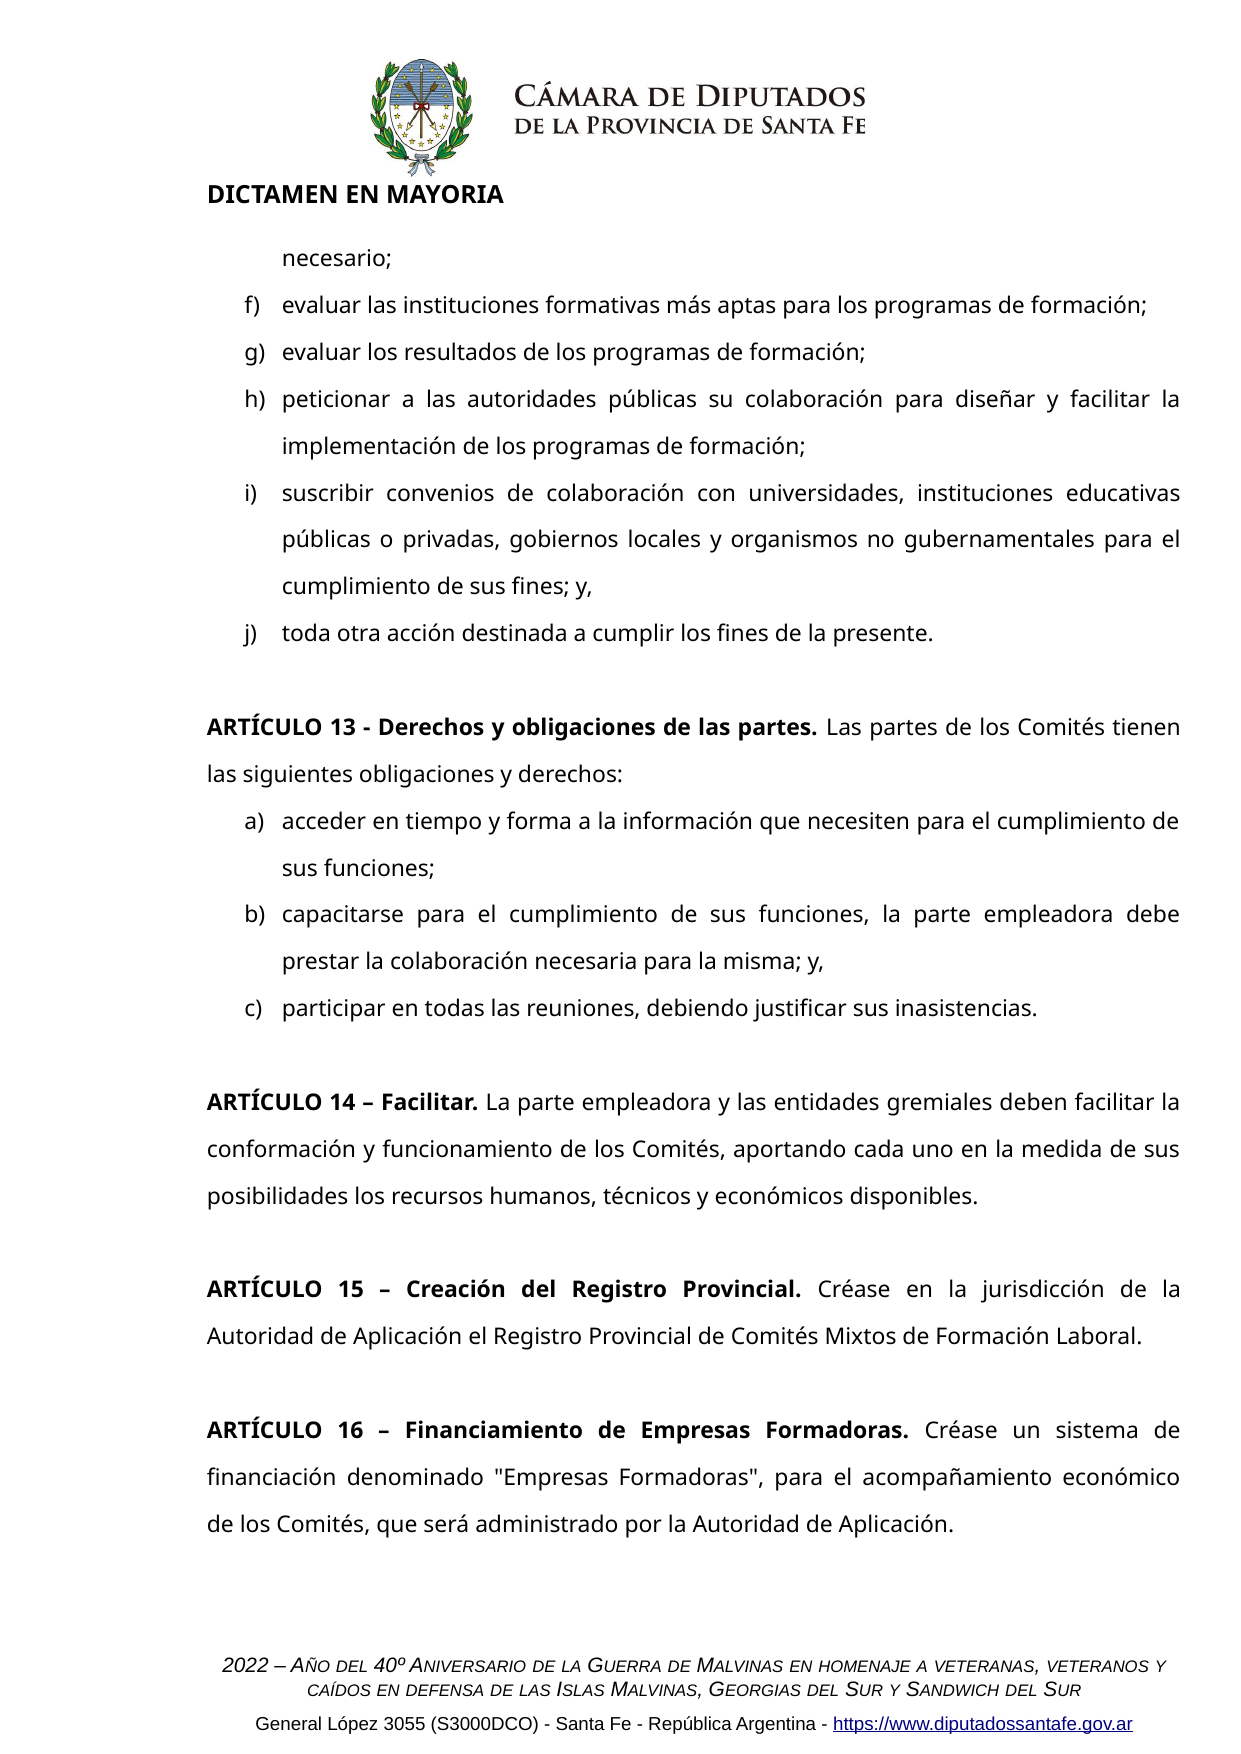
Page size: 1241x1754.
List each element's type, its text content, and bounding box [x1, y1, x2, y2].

list acceder en tiempo y forma a la información que necesiten para el cumplimiento de sus funciones; [244, 805, 1181, 883]
list necesario; [244, 242, 1181, 273]
list evaluar los resultados de los programas de formación; [244, 336, 1181, 367]
text ARTÍCULO 14 – Facilitar. La parte empleadora y las entidades gremiales deben facilitar la conformación y funcionamiento de los Comités, aportando cada uno en la medida de sus posibilidades los recursos humanos, técnicos y económicos disponibles. [207, 1086, 1181, 1211]
text ARTÍCULO 16 – Financiamiento de Empresas Formadoras. Créase un sistema de financiación denominado "Empresas Formadoras", para el acompañamiento económico de los Comités, que será administrado por la Autoridad de Aplicación. [207, 1414, 1181, 1539]
text ARTÍCULO 15 – Creación del Registro Provincial. Créase en la jurisdicción de la Autoridad de Aplicación el Registro Provincial de Comités Mixtos de Formación Laboral. [207, 1273, 1181, 1352]
list capacitarse para el cumplimiento de sus funciones, la parte empleadora debe prestar la colaboración necesaria para la misma; y, [244, 898, 1181, 977]
list evaluar las instituciones formativas más aptas para los programas de formación; [244, 289, 1181, 320]
list toda otra acción destinada a cumplir los fines de la presente. [244, 617, 1181, 648]
list participar en todas las reuniones, debiendo justificar sus inasistencias. [244, 992, 1181, 1023]
picture [370, 59, 866, 181]
text ARTÍCULO 13 - Derechos y obligaciones de las partes. Las partes de los Comités tienen las siguientes obligaciones y derechos: [207, 711, 1181, 789]
list peticionar a las autoridades públicas su colaboración para diseñar y facilitar la implementación de los programas de formación; [244, 383, 1181, 461]
list suscribir convenios de colaboración con universidades, instituciones educativas públicas o privadas, gobiernos locales y organismos no gubernamentales para el cumplimiento de sus fines; y, [244, 477, 1181, 602]
